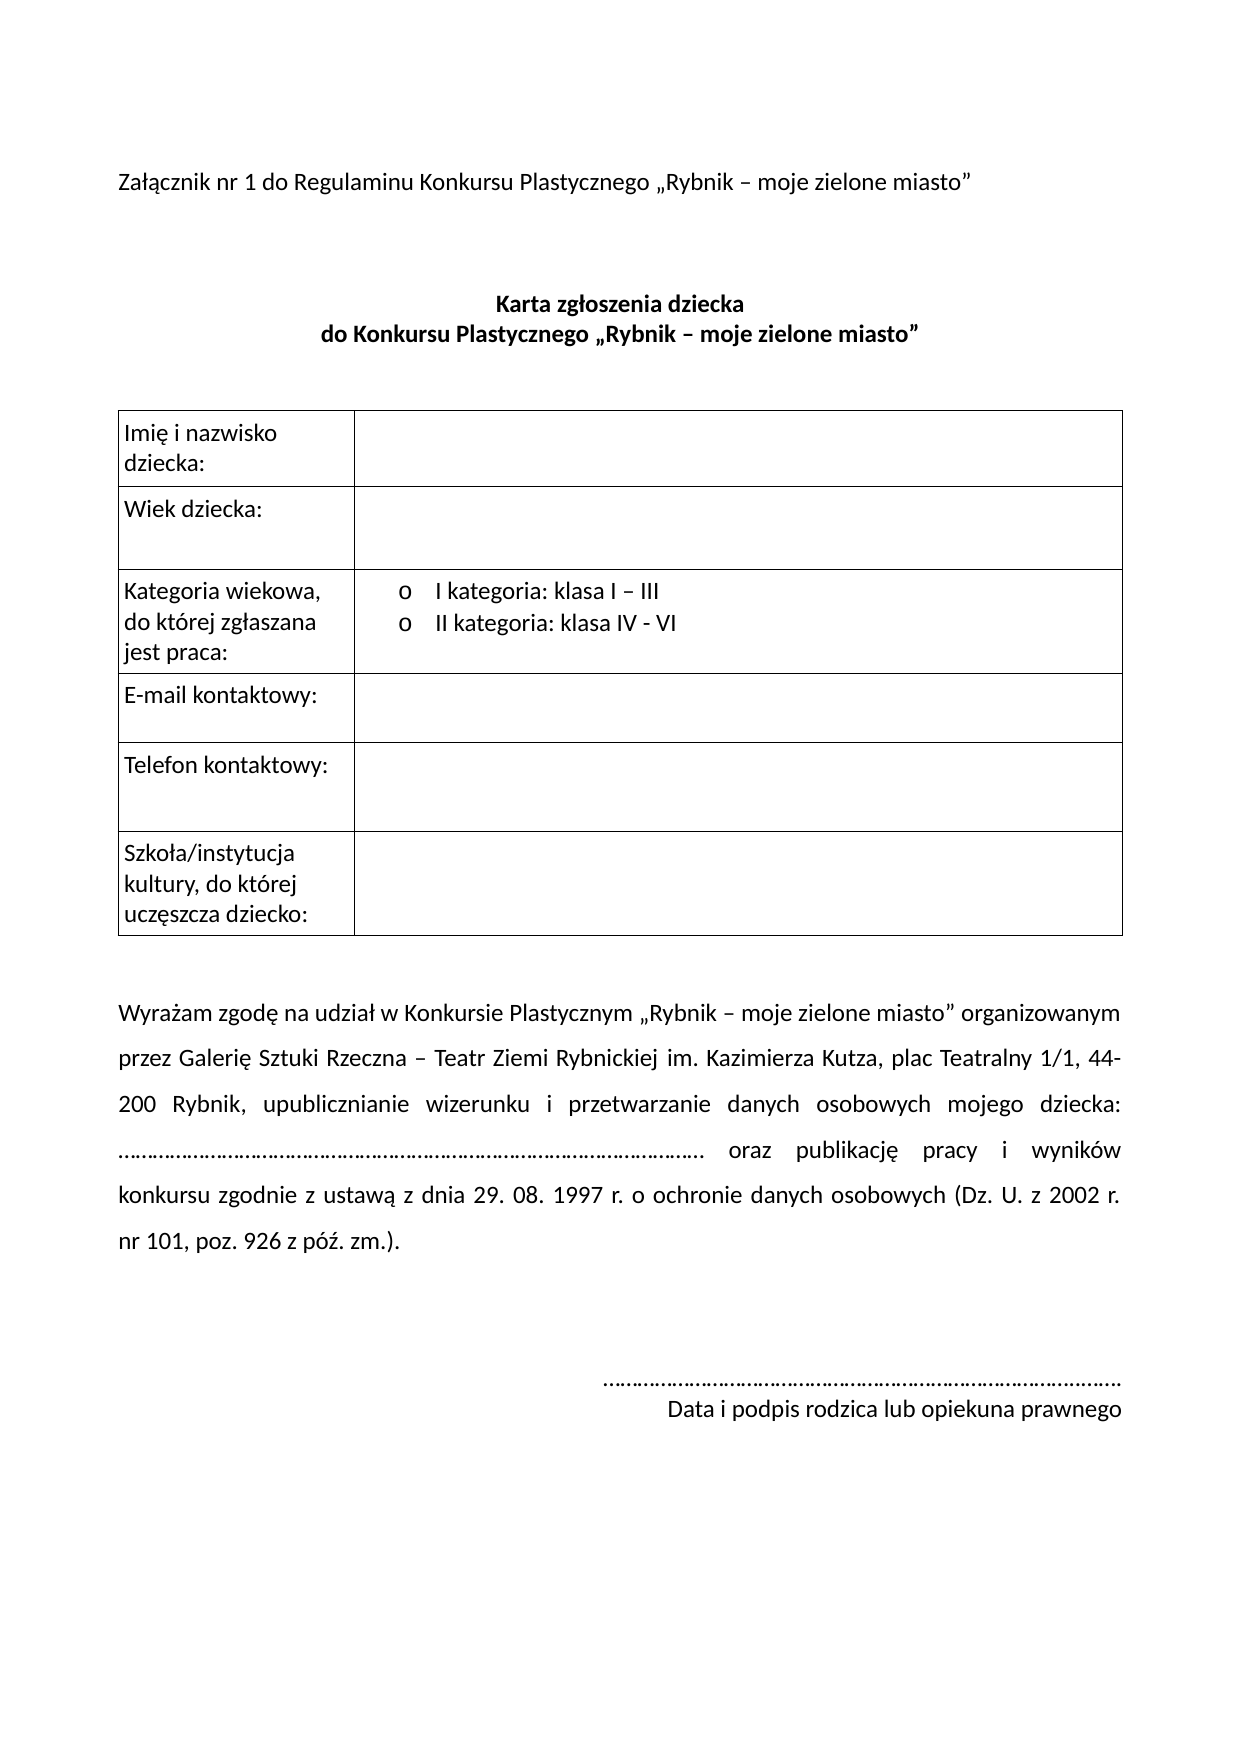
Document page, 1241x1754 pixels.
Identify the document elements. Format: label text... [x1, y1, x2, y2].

table_cell Kategoria wiekowa, do której zgłaszana jest praca: [119, 570, 354, 672]
text Data i podpis rodzica lub opiekuna prawnego [118, 1393, 1122, 1424]
table_cell Telefon kontaktowy: [119, 743, 354, 831]
text do Konkursu Plastycznego „Rybnik – moje zielone miasto” [118, 318, 1122, 349]
table_cell [355, 674, 1122, 742]
table_cell Szkoła/instytucja kultury, do której uczęszcza dziecko: [119, 832, 354, 934]
text Załącznik nr 1 do Regulaminu Konkursu Plastycznego „Rybnik – moje zielone miasto” [118, 166, 1122, 196]
table_cell E-mail kontaktowy: [119, 674, 354, 742]
table_header Imię i nazwisko dziecka: [119, 411, 354, 486]
table_cell [355, 743, 1122, 831]
text Wyrażam zgodę na udział w Konkursie Plastycznym „Rybnik – moje zielone miasto” organizowanym przez Galerię Sztuki Rzeczna – Teatr Ziemi Rybnickiej im. Kazimierza Kutza, plac Teatralny 1/1, 44-200 Rybnik, upublicznianie wizerunku i przetwarzanie danych osobowych mojego dziecka: ………………………………………………………………………………………… oraz publikację pracy i wyników konkursu zgodnie z ustawą z dnia 29. 08. 1997 r. o ochronie danych osobowych (Dz. U. z 2002 r. nr 101, poz. 926 z póź. zm.). [118, 997, 1122, 1256]
table_cell [355, 832, 1122, 934]
text ………………………………………………………………………..……. [118, 1363, 1122, 1393]
table_header [355, 411, 1122, 486]
table_cell [355, 487, 1122, 568]
table_cell Wiek dziecka: [119, 487, 354, 568]
table_cell I kategoria: klasa I – III II kategoria: klasa IV - VI [355, 570, 1122, 672]
text Karta zgłoszenia dziecka [118, 288, 1122, 318]
